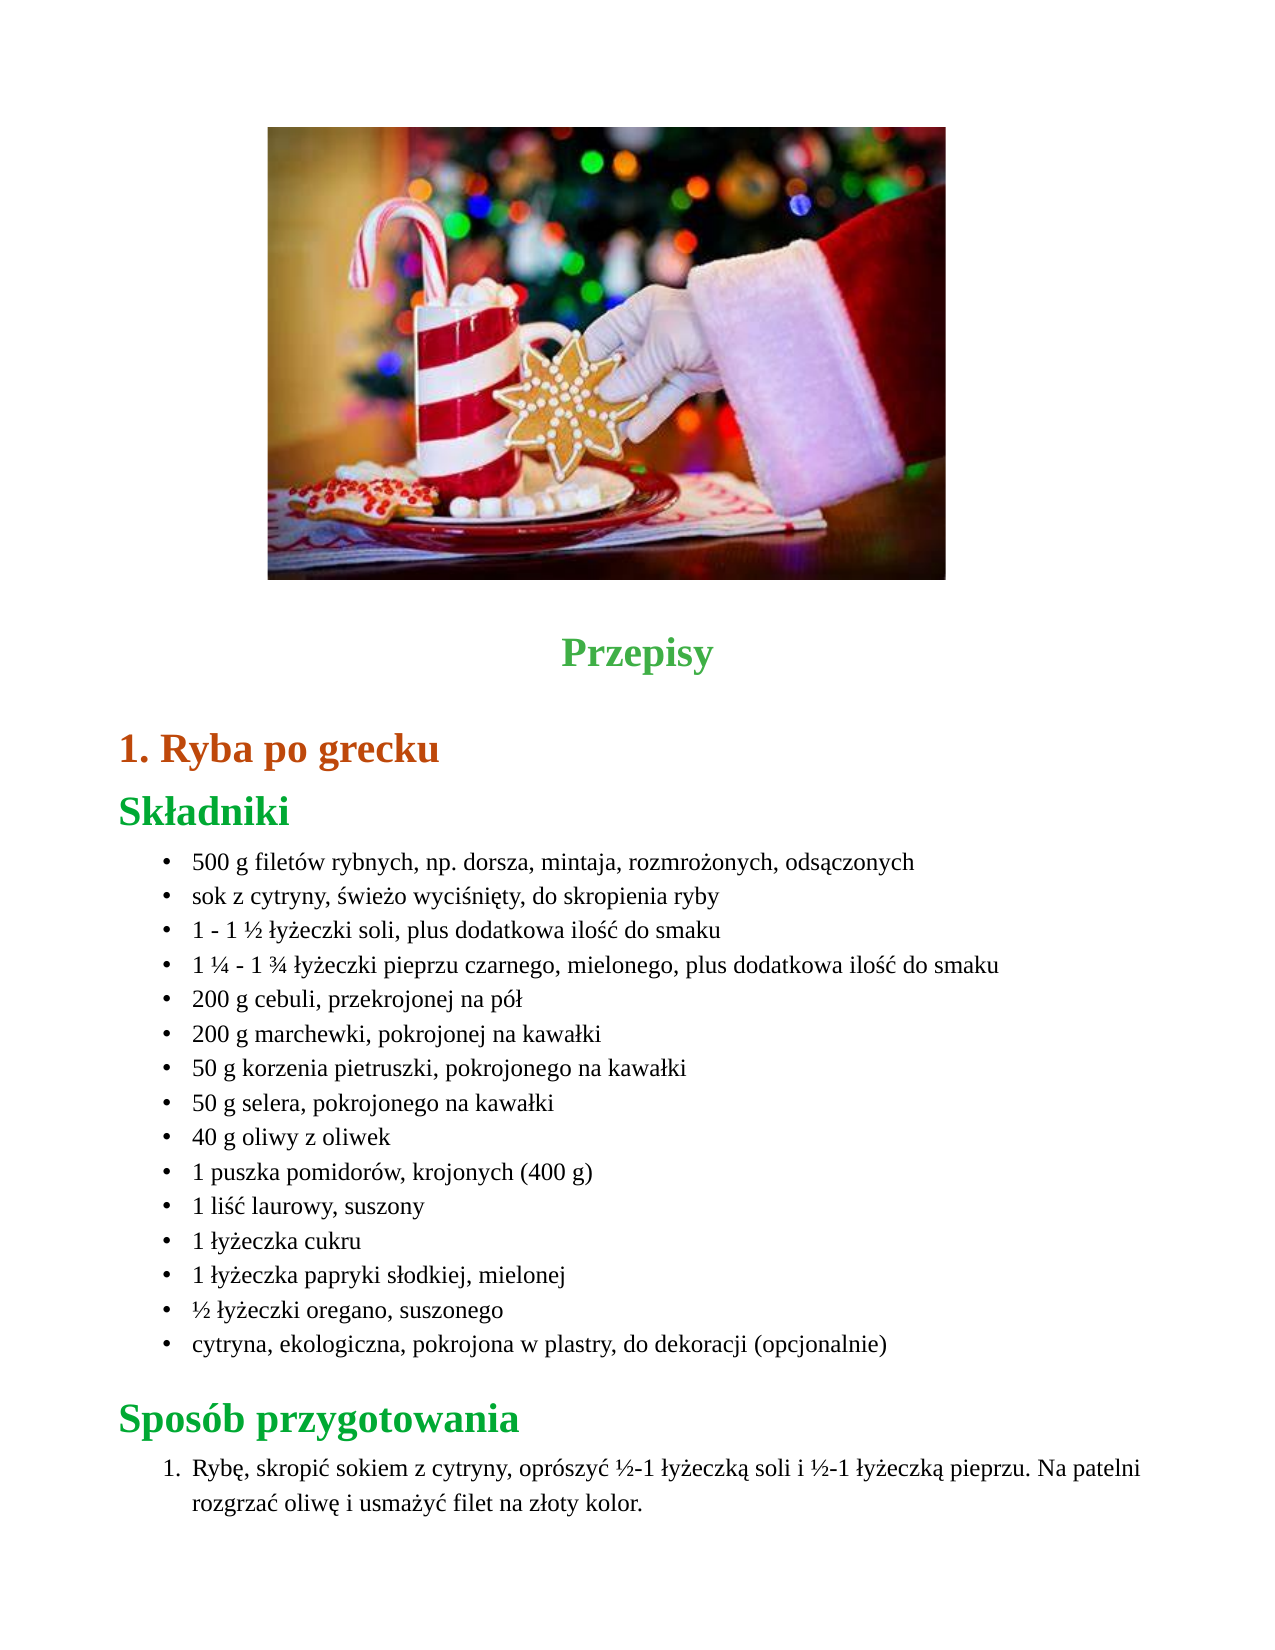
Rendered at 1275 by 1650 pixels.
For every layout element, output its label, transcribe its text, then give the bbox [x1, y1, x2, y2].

list 1 łyżeczka cukru [162, 1226, 1157, 1255]
text Przepisy [118, 628, 1157, 676]
list Rybę, skropić sokiem z cytryny, oprószyć ½-1 łyżeczką soli i ½-1 łyżeczką pieprzu. Na patelni rozgrzać oliwę i usmażyć filet na złoty kolor. [162, 1453, 1157, 1517]
list sok z cytryny, świeżo wyciśnięty, do skropienia ryby [162, 881, 1157, 910]
subtitle Składniki [118, 786, 1157, 834]
list 500 g filetów rybnych, np. dorsza, mintaja, rozmrożonych, odsączonych [162, 847, 1157, 875]
text 1. Ryba po grecku [118, 724, 1157, 772]
list ½ łyżeczki oregano, suszonego [162, 1295, 1157, 1324]
subtitle Sposób przygotowania [118, 1393, 1157, 1441]
picture [267, 127, 946, 580]
list 200 g marchewki, pokrojonej na kawałki [162, 1019, 1157, 1048]
list 1 ¼ - 1 ¾ łyżeczki pieprzu czarnego, mielonego, plus dodatkowa ilość do smaku [162, 950, 1157, 979]
list 200 g cebuli, przekrojonej na pół [162, 984, 1157, 1013]
list 1 łyżeczka papryki słodkiej, mielonej [162, 1260, 1157, 1289]
list 50 g korzenia pietruszki, pokrojonego na kawałki [162, 1053, 1157, 1082]
list cytryna, ekologiczna, pokrojona w plastry, do dekoracji (opcjonalnie) [162, 1329, 1157, 1358]
list 1 - 1 ½ łyżeczki soli, plus dodatkowa ilość do smaku [162, 916, 1157, 944]
list 1 liść laurowy, suszony [162, 1191, 1157, 1220]
list 50 g selera, pokrojonego na kawałki [162, 1088, 1157, 1117]
list 1 puszka pomidorów, krojonych (400 g) [162, 1157, 1157, 1186]
list 40 g oliwy z oliwek [162, 1122, 1157, 1151]
